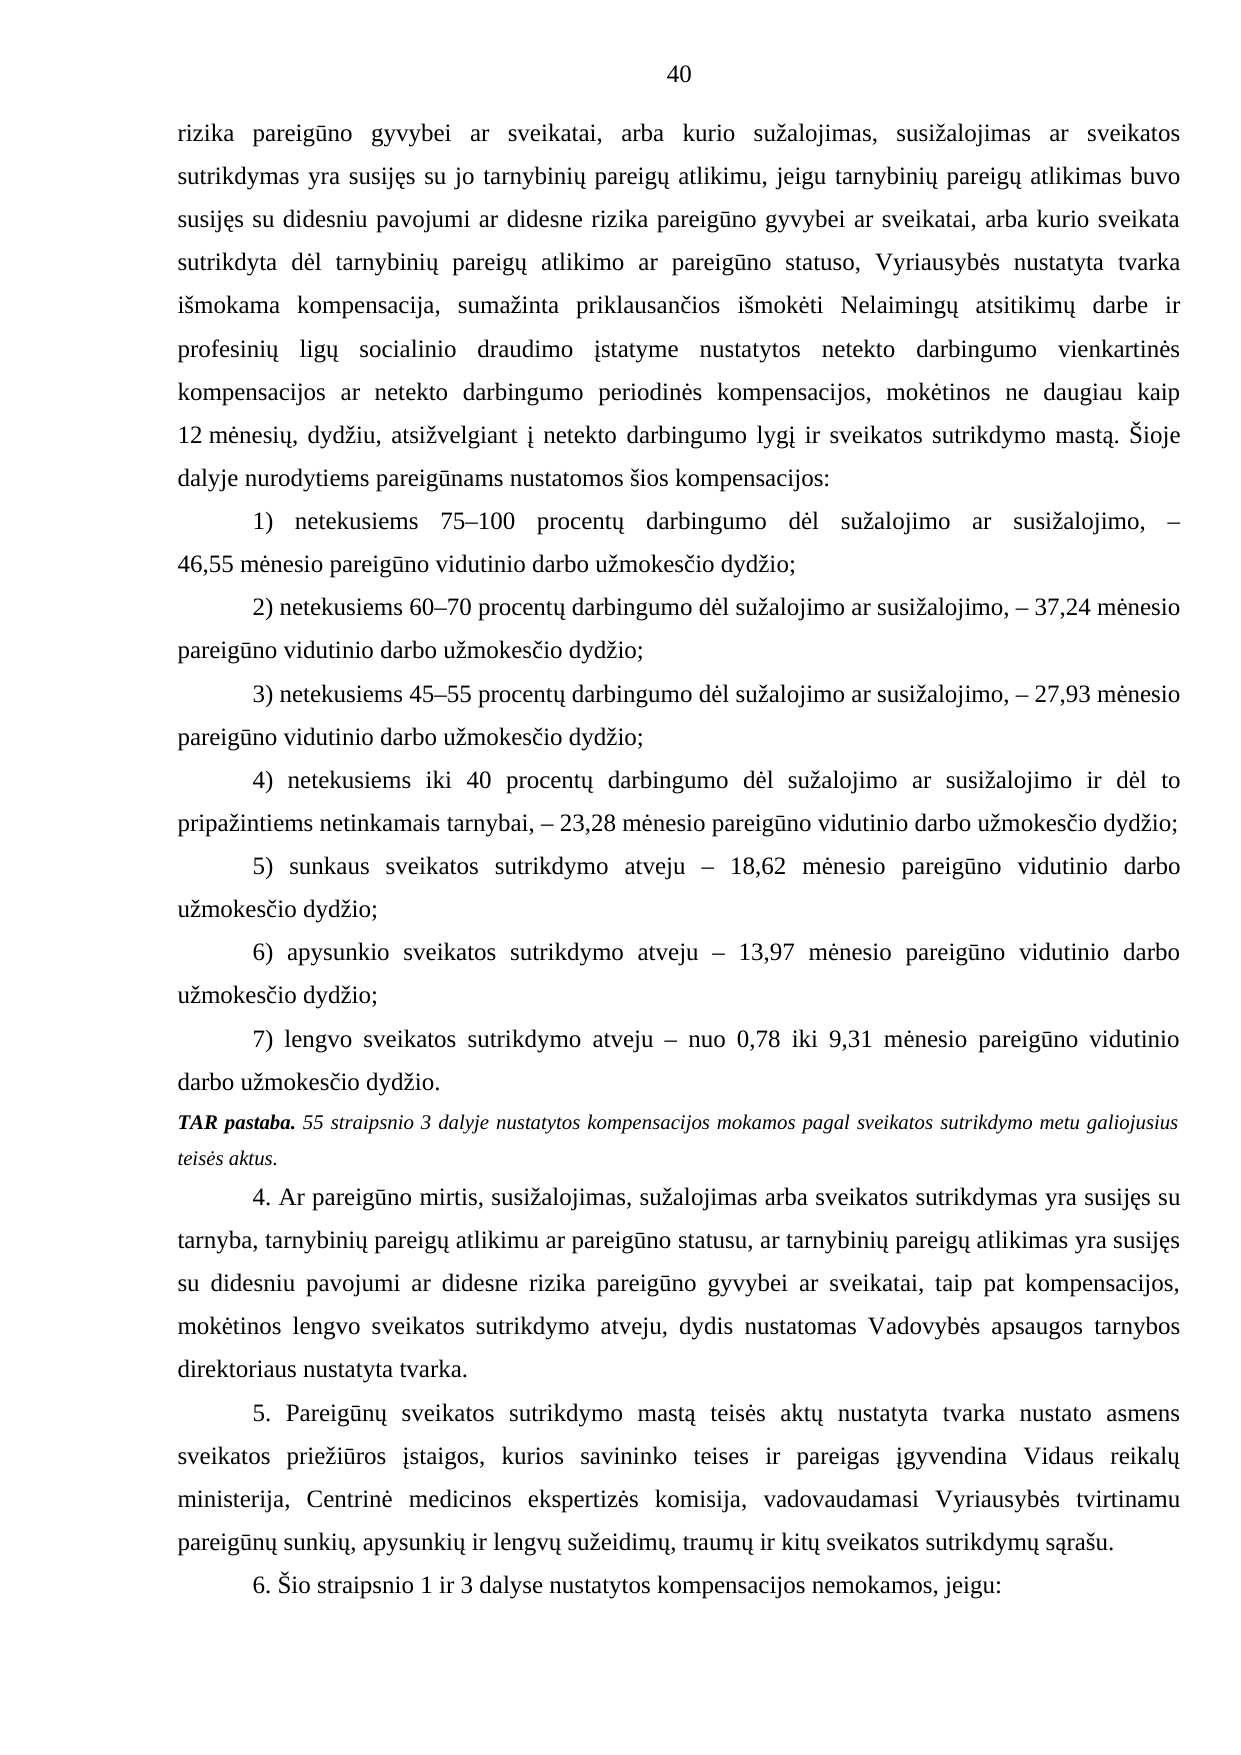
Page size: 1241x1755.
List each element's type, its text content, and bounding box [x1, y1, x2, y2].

text 3) netekusiems 45–55 procentų darbingumo dėl sužalojimo ar susižalojimo, – 27,93 mėnesio pareigūno vidutinio darbo užmokesčio dydžio; [177, 679, 1181, 751]
text 5) sunkaus sveikatos sutrikdymo atveju – 18,62 mėnesio pareigūno vidutinio darbo užmokesčio dydžio; [177, 851, 1181, 923]
text TAR pastaba. 55 straipsnio 3 dalyje nustatytos kompensacijos mokamos pagal sveikatos sutrikdymo metu galiojusius teisės aktus. [177, 1110, 1181, 1170]
text 6. Šio straipsnio 1 ir 3 dalyse nustatytos kompensacijos nemokamos, jeigu: [177, 1570, 1181, 1599]
text 5. Pareigūnų sveikatos sutrikdymo mastą teisės aktų nustatyta tvarka nustato asmens sveikatos priežiūros įstaigos, kurios savininko teises ir pareigas įgyvendina Vidaus reikalų ministerija, Centrinė medicinos ekspertizės komisija, vadovaudamasi Vyriausybės tvirtinamu pareigūnų sunkių, apysunkių ir lengvų sužeidimų, traumų ir kitų sveikatos sutrikdymų sąrašu. [177, 1398, 1181, 1556]
text 4) netekusiems iki 40 procentų darbingumo dėl sužalojimo ar susižalojimo ir dėl to pripažintiems netinkamais tarnybai, – 23,28 mėnesio pareigūno vidutinio darbo užmokesčio dydžio; [177, 765, 1181, 837]
text 4. Ar pareigūno mirtis, susižalojimas, sužalojimas arba sveikatos sutrikdymas yra susijęs su tarnyba, tarnybinių pareigų atlikimu ar pareigūno statusu, ar tarnybinių pareigų atlikimas yra susijęs su didesniu pavojumi ar didesne rizika pareigūno gyvybei ar sveikatai, taip pat kompensacijos, mokėtinos lengvo sveikatos sutrikdymo atveju, dydis nustatomas Vadovybės apsaugos tarnybos direktoriaus nustatyta tvarka. [177, 1182, 1181, 1383]
text 7) lengvo sveikatos sutrikdymo atveju – nuo 0,78 iki 9,31 mėnesio pareigūno vidutinio darbo užmokesčio dydžio. [177, 1024, 1181, 1096]
text 1) netekusiems 75–100 procentų darbingumo dėl sužalojimo ar susižalojimo, – 46,55 mėnesio pareigūno vidutinio darbo užmokesčio dydžio; [177, 506, 1181, 578]
text 6) apysunkio sveikatos sutrikdymo atveju – 13,97 mėnesio pareigūno vidutinio darbo užmokesčio dydžio; [177, 937, 1181, 1009]
text rizika pareigūno gyvybei ar sveikatai, arba kurio sužalojimas, susižalojimas ar sveikatos sutrikdymas yra susijęs su jo tarnybinių pareigų atlikimu, jeigu tarnybinių pareigų atlikimas buvo susijęs su didesniu pavojumi ar didesne rizika pareigūno gyvybei ar sveikatai, arba kurio sveikata sutrikdyta dėl tarnybinių pareigų atlikimo ar pareigūno statuso, Vyriausybės nustatyta tvarka išmokama kompensacija, sumažinta priklausančios išmokėti Nelaimingų atsitikimų darbe ir profesinių ligų socialinio draudimo įstatyme nustatytos netekto darbingumo vienkartinės kompensacijos ar netekto darbingumo periodinės kompensacijos, mokėtinos ne daugiau kaip 12 mėnesių, dydžiu, atsižvelgiant į netekto darbingumo lygį ir sveikatos sutrikdymo mastą. Šioje dalyje nurodytiems pareigūnams nustatomos šios kompensacijos: [177, 118, 1181, 492]
text 2) netekusiems 60–70 procentų darbingumo dėl sužalojimo ar susižalojimo, – 37,24 mėnesio pareigūno vidutinio darbo užmokesčio dydžio; [177, 592, 1181, 664]
